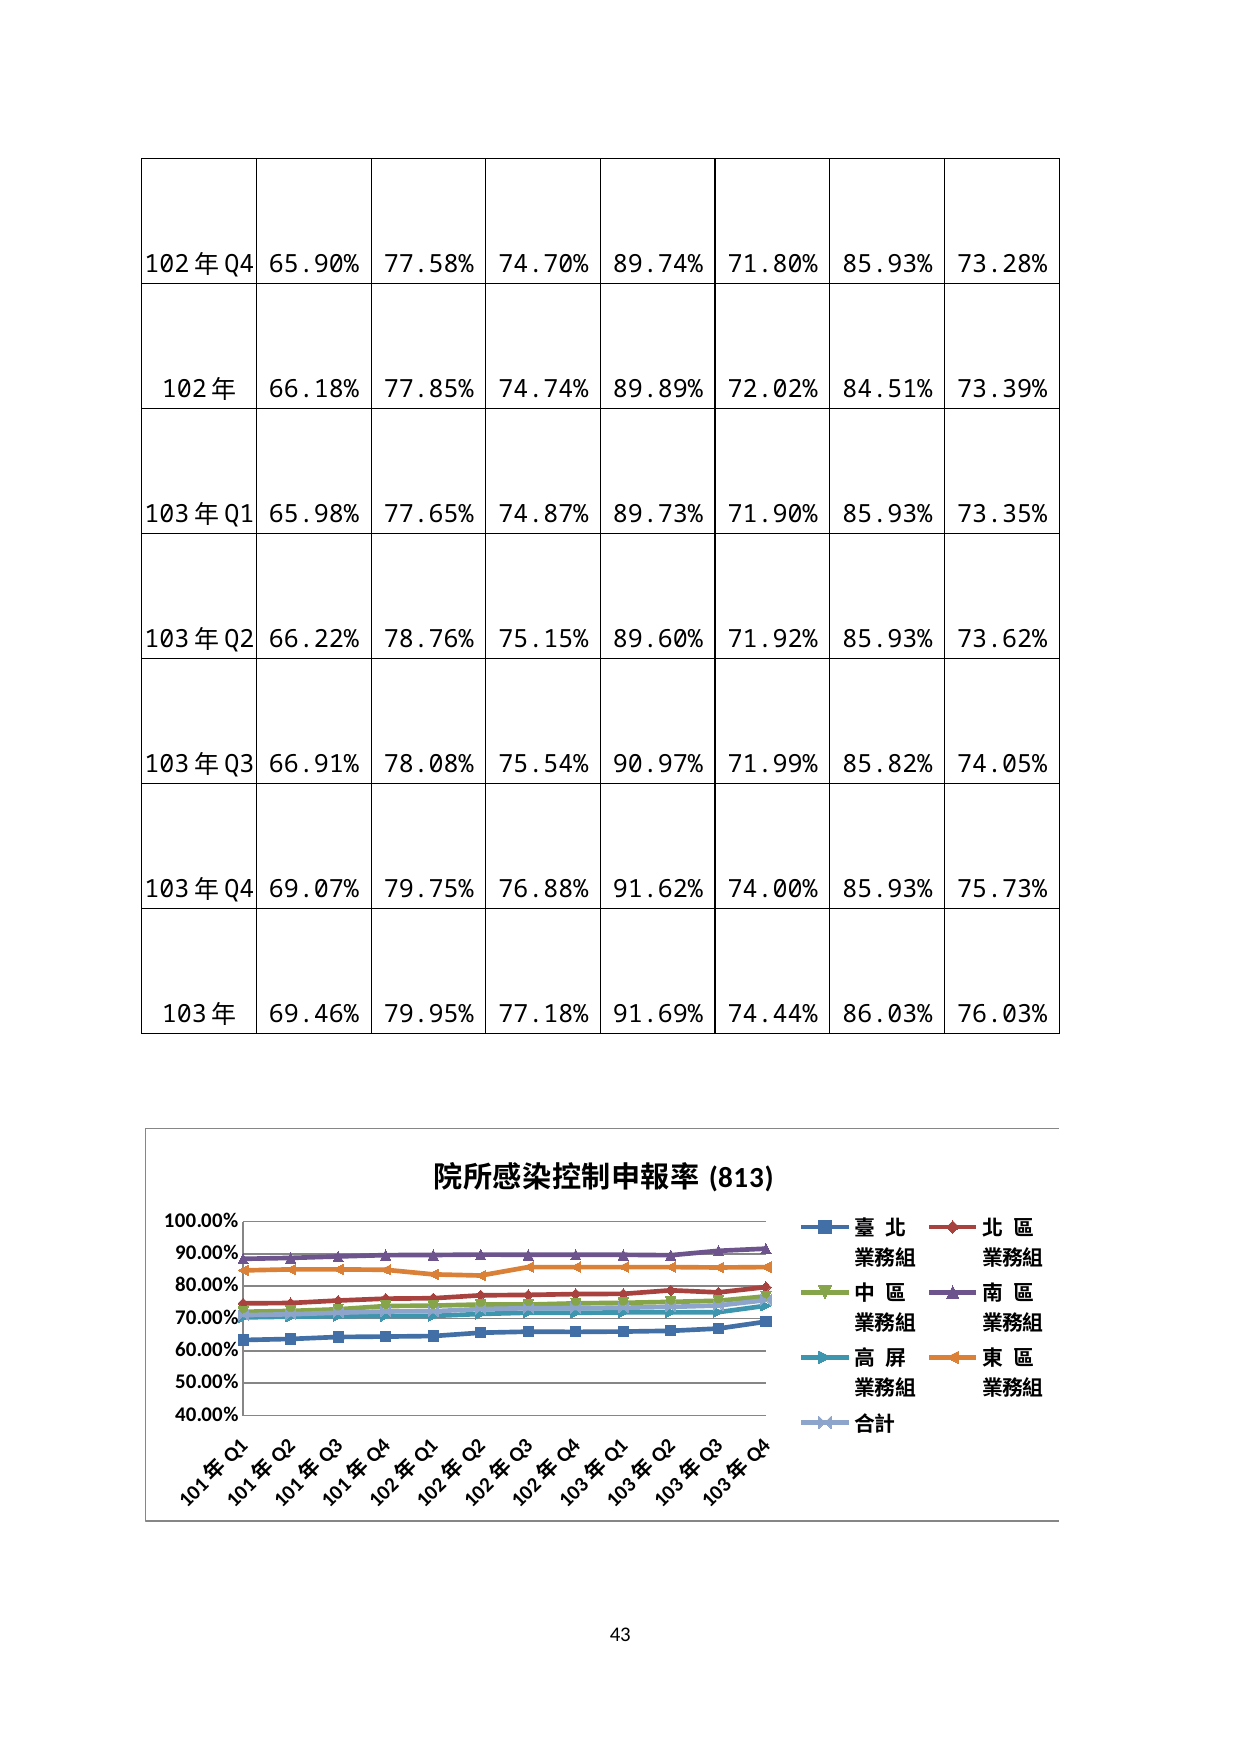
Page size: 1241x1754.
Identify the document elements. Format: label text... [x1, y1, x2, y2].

table_cell 74.44% [716, 909, 829, 1033]
table_cell 91.69% [601, 909, 714, 1033]
table_cell 78.76% [372, 534, 485, 658]
table_cell 84.51% [830, 284, 944, 408]
table_cell 77.58% [372, 159, 485, 283]
table_cell 79.75% [372, 784, 485, 908]
table_cell 一、整體：103年全年為76.03%，較102年之73.39%呈現上升趨勢。 二、分區別：103年各分區統計值皆比102年高，均符合參考值範圍。 [142, 1034, 1059, 1596]
table_cell 76.88% [486, 784, 600, 908]
table_cell 66.22% [257, 534, 371, 658]
table_cell 73.35% [945, 409, 1059, 533]
table_cell 103年 [142, 909, 256, 1033]
table_cell 77.65% [372, 409, 485, 533]
table_cell 75.54% [486, 659, 600, 783]
table_cell 74.87% [486, 409, 600, 533]
table_cell 74.00% [716, 784, 829, 908]
table_cell 75.15% [486, 534, 600, 658]
table_cell 71.80% [716, 159, 829, 283]
table_cell 90.97% [601, 659, 714, 783]
table_cell 103年Q4 [142, 784, 256, 908]
table_cell 102年Q4 [142, 159, 256, 283]
table_cell 74.05% [945, 659, 1059, 783]
table_cell 85.93% [830, 409, 944, 533]
table_cell 85.93% [830, 784, 944, 908]
table_cell 85.93% [830, 534, 944, 658]
table_cell 91.62% [601, 784, 714, 908]
table_cell 85.82% [830, 659, 944, 783]
table_cell 103年Q1 [142, 409, 256, 533]
table_cell 71.90% [716, 409, 829, 533]
table_cell 69.07% [257, 784, 371, 908]
table_cell 71.92% [716, 534, 829, 658]
table_cell 73.28% [945, 159, 1059, 283]
table_cell 72.02% [716, 284, 829, 408]
table_cell 71.99% [716, 659, 829, 783]
table_cell 103年Q3 [142, 659, 256, 783]
table_cell 86.03% [830, 909, 944, 1033]
table_cell 89.73% [601, 409, 714, 533]
table_cell 77.85% [372, 284, 485, 408]
table_cell 79.95% [372, 909, 485, 1033]
table_cell 89.89% [601, 284, 714, 408]
table_cell 89.74% [601, 159, 714, 283]
table_cell 65.90% [257, 159, 371, 283]
table_cell 102年 [142, 284, 256, 408]
table_cell 74.74% [486, 284, 600, 408]
table_cell 85.93% [830, 159, 944, 283]
table_cell 77.18% [486, 909, 600, 1033]
table_cell 89.60% [601, 534, 714, 658]
table_cell 103年Q2 [142, 534, 256, 658]
table_cell 73.62% [945, 534, 1059, 658]
table_cell 73.39% [945, 284, 1059, 408]
table_cell 66.18% [257, 284, 371, 408]
table_cell 76.03% [945, 909, 1059, 1033]
table_cell 65.98% [257, 409, 371, 533]
table_cell 75.73% [945, 784, 1059, 908]
table_cell 66.91% [257, 659, 371, 783]
table_cell 69.46% [257, 909, 371, 1033]
table_cell 78.08% [372, 659, 485, 783]
table_cell 74.70% [486, 159, 600, 283]
